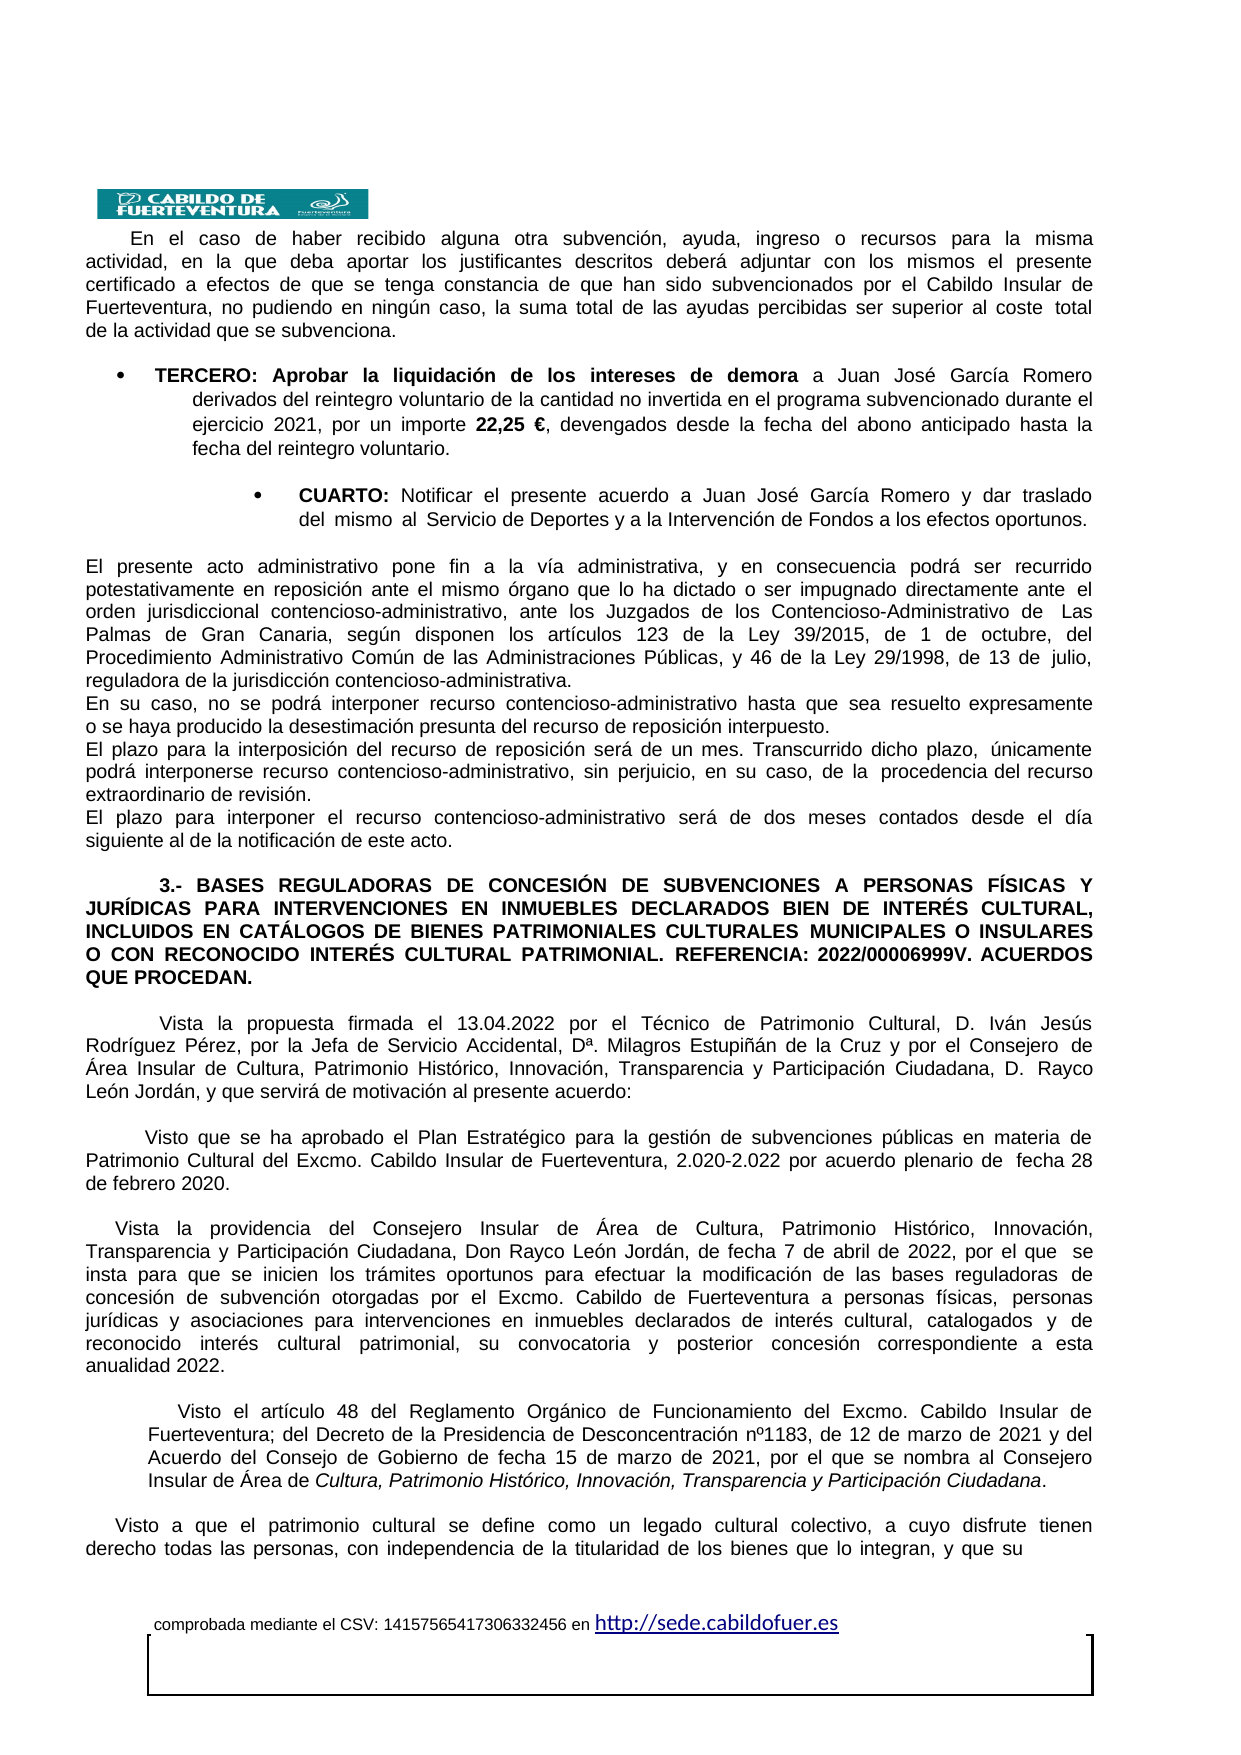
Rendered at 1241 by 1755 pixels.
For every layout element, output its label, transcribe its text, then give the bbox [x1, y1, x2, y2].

list TERCERO: Aprobar la liquidación de los intereses de demora a Juan José García Romero derivados del reintegro voluntario de la cantidad no invertida en el programa subvencionado durante el ejercicio 2021, por un importe 22,25 €, devengados desde la fecha del abono anticipado hasta la fecha del reintegro voluntario. [117, 364, 1093, 459]
list CUARTO: Notificar el presente acuerdo a Juan José García Romero y dar traslado del mismo al Servicio de Deportes y a la Intervención de Fondos a los efectos oportunos. [254, 484, 1093, 530]
text En su caso, no se podrá interponer recurso contencioso-administrativo hasta que sea resuelto expresamente o se haya producido la desestimación presunta del recurso de reposición interpuesto. [85, 692, 1093, 737]
text En el caso de haber recibido alguna otra subvención, ayuda, ingreso o recursos para la misma actividad, en la que deba aportar los justificantes descritos deberá adjuntar con los mismos el presente certificado a efectos de que se tenga constancia de que han sido subvencionados por el Cabildo Insular de Fuerteventura, no pudiendo en ningún caso, la suma total de las ayudas percibidas ser superior al coste total de la actividad que se subvenciona. [85, 227, 1093, 341]
text Visto a que el patrimonio cultural se define como un legado cultural colectivo, a cuyo disfrute tienen derecho todas las personas, con independencia de la titularidad de los bienes que lo integran, y que su [85, 1514, 1093, 1559]
text El plazo para interponer el recurso contencioso-administrativo será de dos meses contados desde el día siguiente al de la notificación de este acto. [85, 806, 1093, 852]
text El presente acto administrativo pone fin a la vía administrativa, y en consecuencia podrá ser recurrido potestativamente en reposición ante el mismo órgano que lo ha dictado o ser impugnado directamente ante el orden jurisdiccional contencioso-administrativo, ante los Juzgados de los Contencioso-Administrativo de Las Palmas de Gran Canaria, según disponen los artículos 123 de la Ley 39/2015, de 1 de octubre, del Procedimiento Administrativo Común de las Administraciones Públicas, y 46 de la Ley 29/1998, de 13 de julio, reguladora de la jurisdicción contencioso-administrativa. [85, 554, 1093, 692]
text Visto el artículo 48 del Reglamento Orgánico de Funcionamiento del Excmo. Cabildo Insular de Fuerteventura; del Decreto de la Presidencia de Desconcentración nº1183, de 12 de marzo de 2021 y del Acuerdo del Consejo de Gobierno de fecha 15 de marzo de 2021, por el que se nombra al Consejero Insular de Área de Cultura, Patrimonio Histórico, Innovación, Transparencia y Participación Ciudadana. [148, 1400, 1093, 1491]
picture [97, 189, 369, 219]
subtitle 3.- BASES REGULADORAS DE CONCESIÓN DE SUBVENCIONES A PERSONAS FÍSICAS Y JURÍDICAS PARA INTERVENCIONES EN INMUEBLES DECLARADOS BIEN DE INTERÉS CULTURAL, INCLUIDOS EN CATÁLOGOS DE BIENES PATRIMONIALES CULTURALES MUNICIPALES O INSULARES O CON RECONOCIDO INTERÉS CULTURAL PATRIMONIAL. REFERENCIA: 2022/00006999V. ACUERDOS QUE PROCEDAN. [85, 874, 1093, 989]
text Visto que se ha aprobado el Plan Estratégico para la gestión de subvenciones públicas en materia de Patrimonio Cultural del Excmo. Cabildo Insular de Fuerteventura, 2.020-2.022 por acuerdo plenario de fecha 28 de febrero 2020. [85, 1126, 1093, 1194]
text Vista la providencia del Consejero Insular de Área de Cultura, Patrimonio Histórico, Innovación, Transparencia y Participación Ciudadana, Don Rayco León Jordán, de fecha 7 de abril de 2022, por el que se insta para que se inicien los trámites oportunos para efectuar la modificación de las bases reguladoras de concesión de subvención otorgadas por el Excmo. Cabildo de Fuerteventura a personas físicas, personas jurídicas y asociaciones para intervenciones en inmuebles declarados de interés cultural, catalogados y de reconocido interés cultural patrimonial, su convocatoria y posterior concesión correspondiente a esta anualidad 2022. [85, 1217, 1093, 1377]
text Vista la propuesta firmada el 13.04.2022 por el Técnico de Patrimonio Cultural, D. Iván Jesús Rodríguez Pérez, por la Jefa de Servicio Accidental, Dª. Milagros Estupiñán de la Cruz y por el Consejero de Área Insular de Cultura, Patrimonio Histórico, Innovación, Transparencia y Participación Ciudadana, D. Rayco León Jordán, y que servirá de motivación al presente acuerdo: [85, 1011, 1093, 1103]
text El plazo para la interposición del recurso de reposición será de un mes. Transcurrido dicho plazo, únicamente podrá interponerse recurso contencioso-administrativo, sin perjuicio, en su caso, de la procedencia del recurso extraordinario de revisión. [85, 737, 1093, 806]
